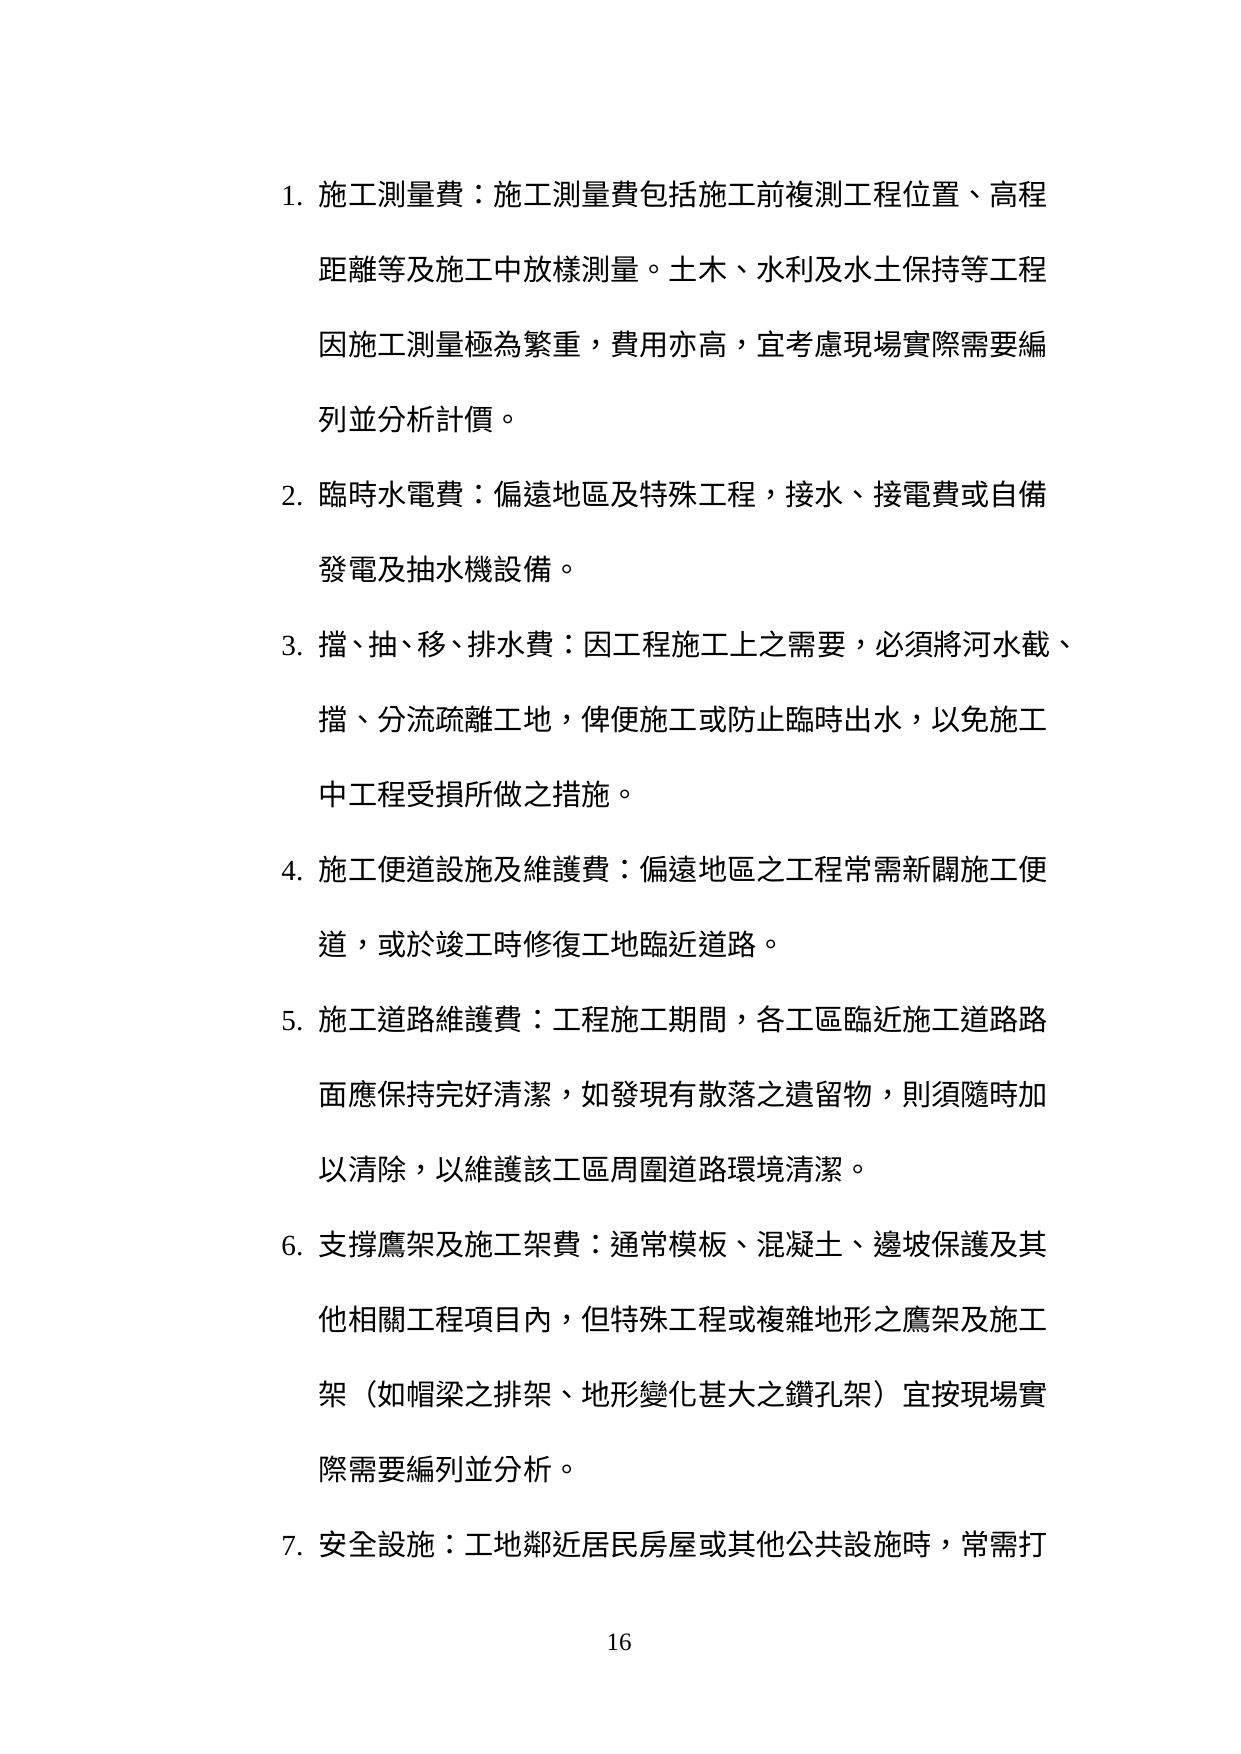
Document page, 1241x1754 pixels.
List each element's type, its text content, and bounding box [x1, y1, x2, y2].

list 擋、抽、移、排水費：因工程施工上之需要，必須將河水截、擋、分流疏離工地，俾便施工或防止臨時出水，以免施工中工程受損所做之措施。 [281, 605, 1050, 830]
list 支撐鷹架及施工架費：通常模板、混凝土、邊坡保護及其他相關工程項目內，但特殊工程或複雜地形之鷹架及施工架（如帽梁之排架、地形變化甚大之鑽孔架）宜按現場實際需要編列並分析。 [281, 1205, 1050, 1505]
list 安全設施：工地鄰近居民房屋或其他公共設施時，常需打 [281, 1505, 1050, 1580]
list 施工測量費：施工測量費包括施工前複測工程位置、高程、距離等及施工中放樣測量。土木、水利及水土保持等工程，因施工測量極為繁重，費用亦高，宜考慮現場實際需要編列並分析計價。 [281, 155, 1050, 455]
list 臨時水電費：偏遠地區及特殊工程，接水、接電費或自備發電及抽水機設備。 [281, 455, 1050, 605]
list 施工道路維護費：工程施工期間，各工區臨近施工道路路面應保持完好清潔，如發現有散落之遺留物，則須隨時加以清除，以維護該工區周圍道路環境清潔。 [281, 980, 1050, 1205]
list 施工便道設施及維護費：偏遠地區之工程常需新闢施工便道，或於竣工時修復工地臨近道路。 [281, 830, 1050, 980]
